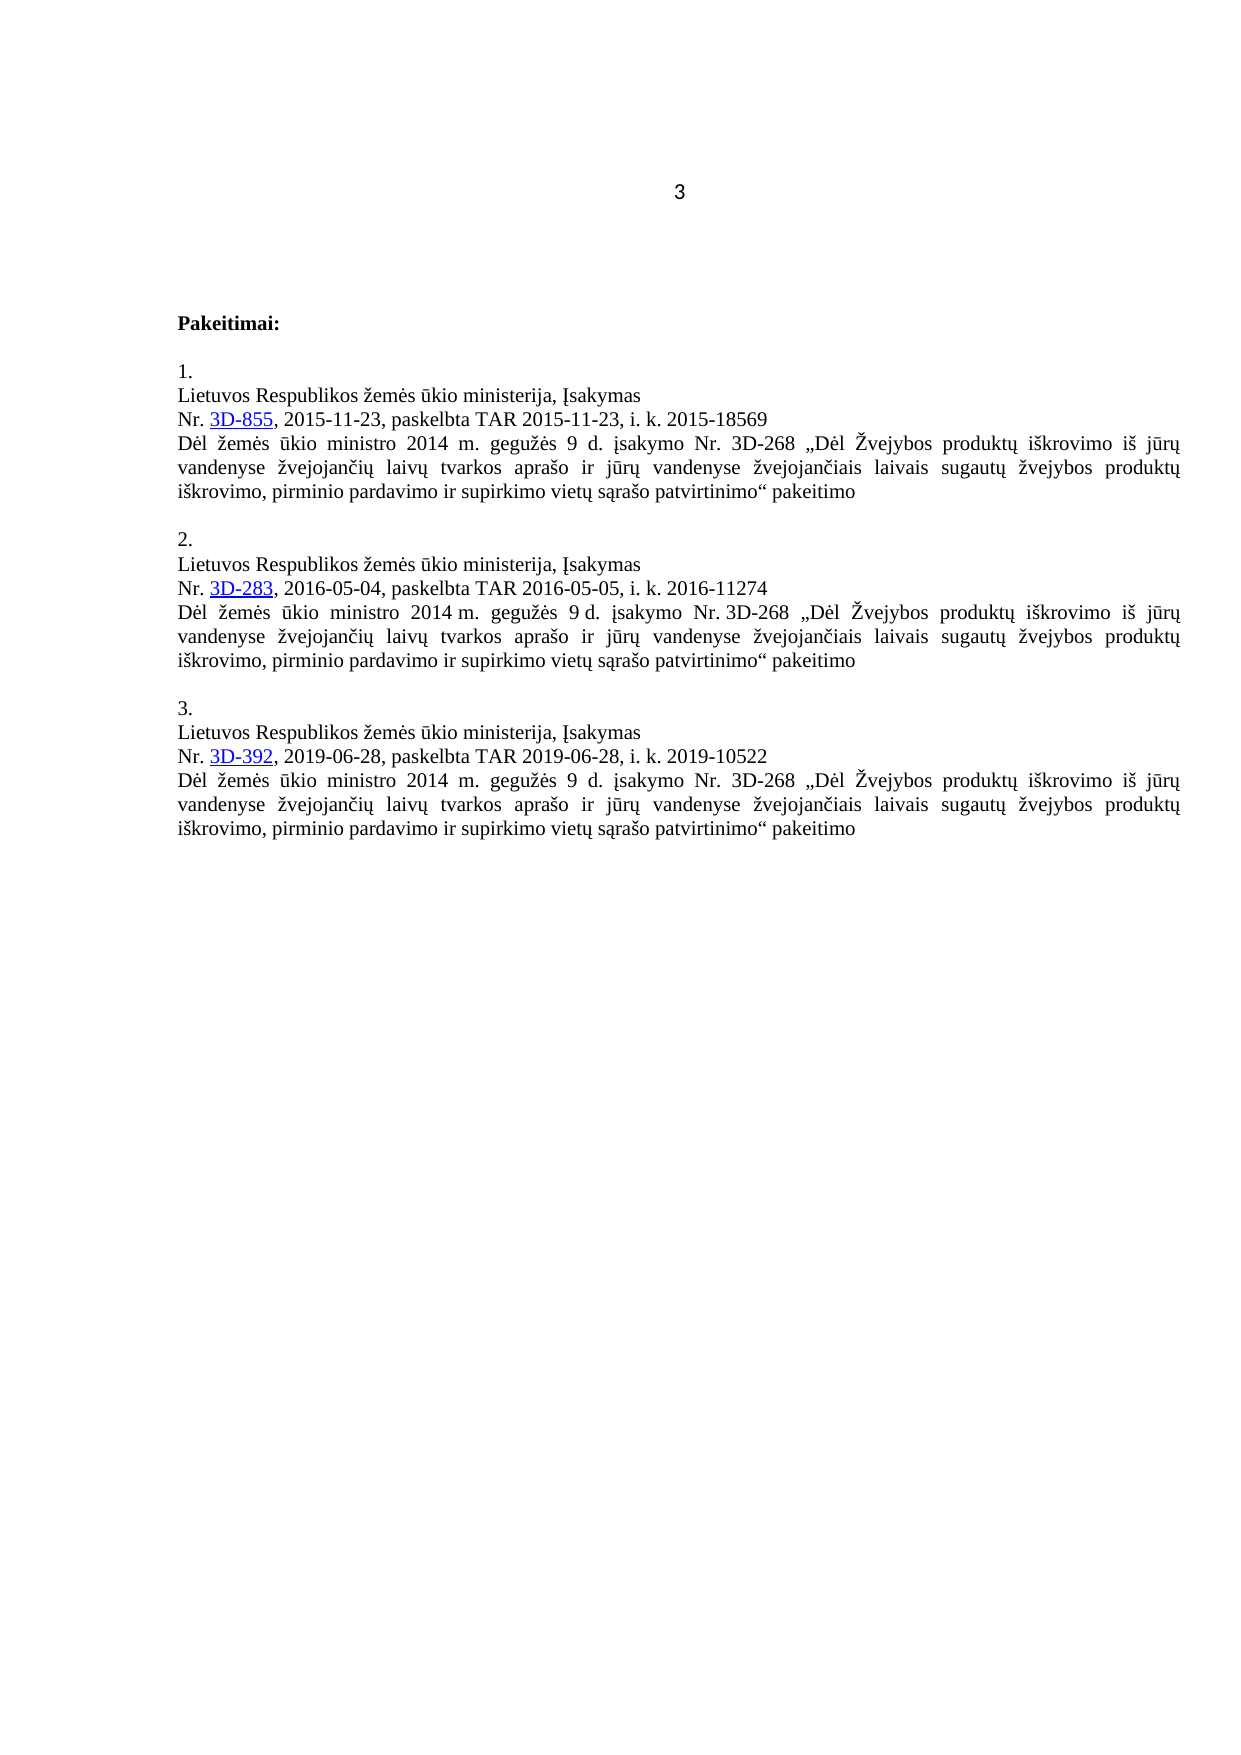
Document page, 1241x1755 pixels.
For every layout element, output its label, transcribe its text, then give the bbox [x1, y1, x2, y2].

text Nr. 3D-283, 2016-05-04, paskelbta TAR 2016-05-05, i. k. 2016-11274 [177, 576, 1181, 599]
text Nr. 3D-392, 2019-06-28, paskelbta TAR 2019-06-28, i. k. 2019-10522 [177, 744, 1181, 768]
text 2. [177, 527, 1181, 551]
text Dėl žemės ūkio ministro 2014 m. gegužės 9 d. įsakymo Nr. 3D-268 „Dėl Žvejybos produktų iškrovimo iš jūrų vandenyse žvejojančių laivų tvarkos aprašo ir jūrų vandenyse žvejojančiais laivais sugautų žvejybos produktų iškrovimo, pirminio pardavimo ir supirkimo vietų sąrašo patvirtinimo“ pakeitimo [177, 599, 1181, 672]
text Dėl žemės ūkio ministro 2014 m. gegužės 9 d. įsakymo Nr. 3D-268 „Dėl Žvejybos produktų iškrovimo iš jūrų vandenyse žvejojančių laivų tvarkos aprašo ir jūrų vandenyse žvejojančiais laivais sugautų žvejybos produktų iškrovimo, pirminio pardavimo ir supirkimo vietų sąrašo patvirtinimo“ pakeitimo [177, 431, 1181, 503]
text Lietuvos Respublikos žemės ūkio ministerija, Įsakymas [177, 383, 1181, 407]
text 3. [177, 696, 1181, 720]
text Nr. 3D-855, 2015-11-23, paskelbta TAR 2015-11-23, i. k. 2015-18569 [177, 407, 1181, 431]
text Lietuvos Respublikos žemės ūkio ministerija, Įsakymas [177, 720, 1181, 744]
text Lietuvos Respublikos žemės ūkio ministerija, Įsakymas [177, 551, 1181, 576]
text 1. [177, 359, 1181, 383]
text Dėl žemės ūkio ministro 2014 m. gegužės 9 d. įsakymo Nr. 3D-268 „Dėl Žvejybos produktų iškrovimo iš jūrų vandenyse žvejojančių laivų tvarkos aprašo ir jūrų vandenyse žvejojančiais laivais sugautų žvejybos produktų iškrovimo, pirminio pardavimo ir supirkimo vietų sąrašo patvirtinimo“ pakeitimo [177, 768, 1181, 840]
text Pakeitimai: [177, 311, 1181, 335]
